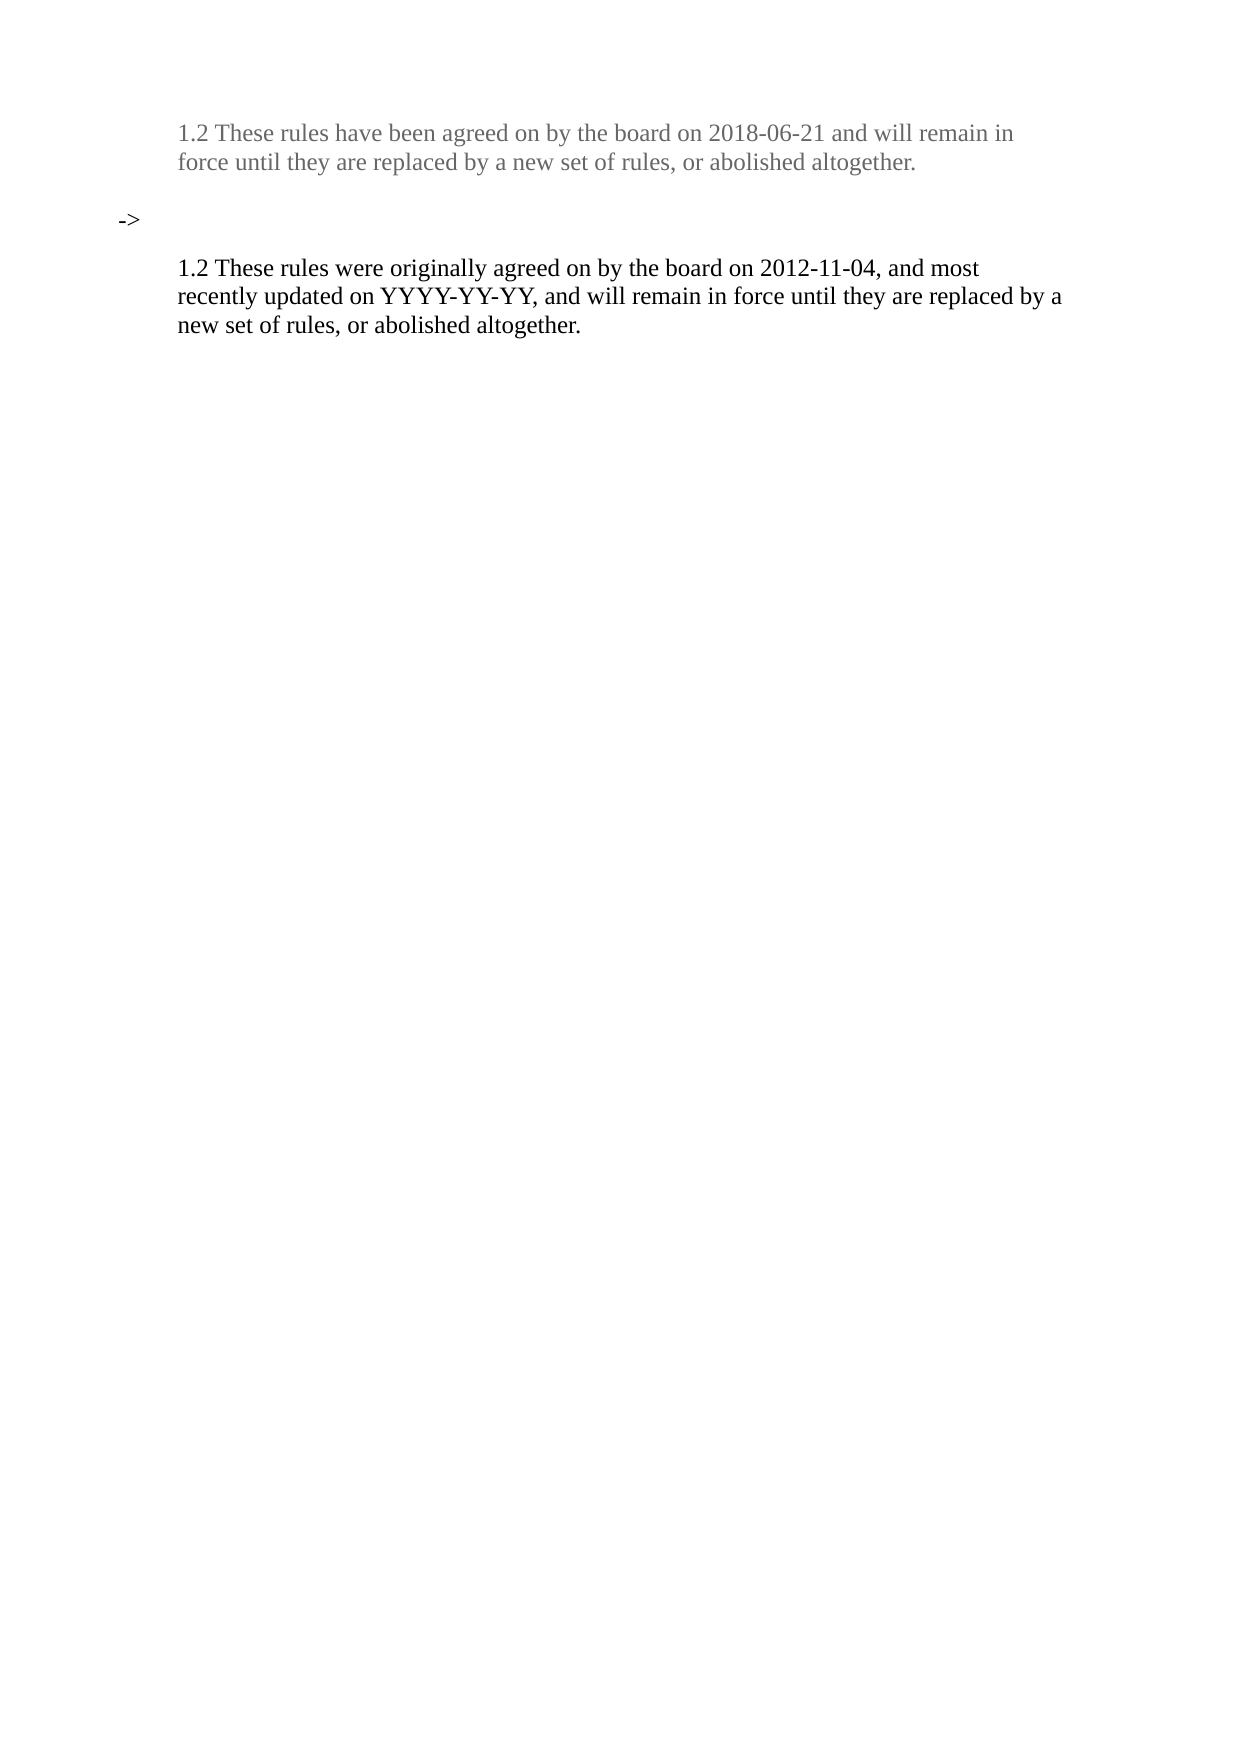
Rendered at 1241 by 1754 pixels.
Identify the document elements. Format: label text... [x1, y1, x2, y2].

text 1.2 These rules were originally agreed on by the board on 2012-11-04, and most recently updated on YYYY-YY-YY, and will remain in force until they are replaced by a new set of rules, or abolished altogether. [177, 253, 1063, 339]
text 1.2 These rules have been agreed on by the board on 2018-06-21 and will remain in force until they are replaced by a new set of rules, or abolished altogether. [177, 118, 1063, 176]
text -> [118, 205, 1122, 234]
